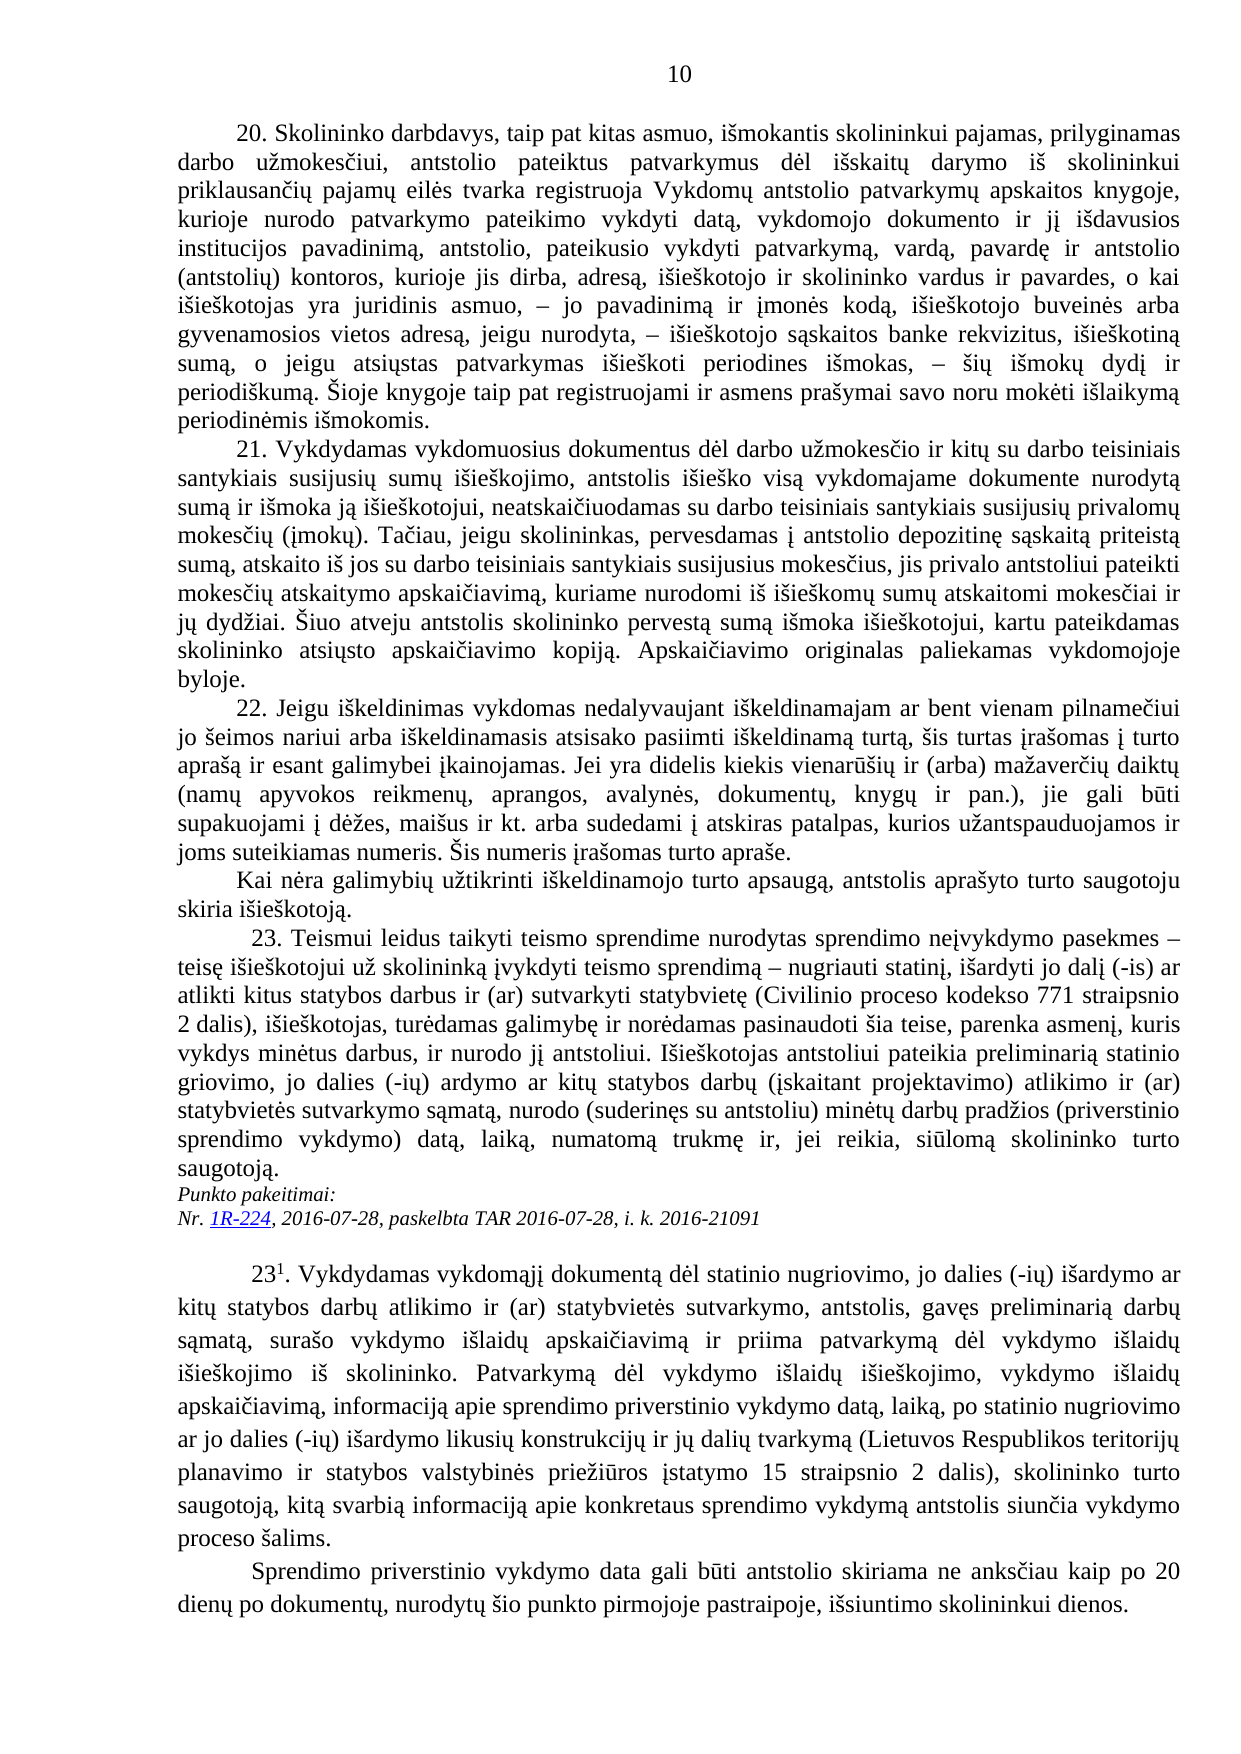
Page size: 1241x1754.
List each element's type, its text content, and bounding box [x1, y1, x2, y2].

text 231. Vykdydamas vykdomąjį dokumentą dėl statinio nugriovimo, jo dalies (-ių) išardymo ar kitų statybos darbų atlikimo ir (ar) statybvietės sutvarkymo, antstolis, gavęs preliminarią darbų sąmatą, surašo vykdymo išlaidų apskaičiavimą ir priima patvarkymą dėl vykdymo išlaidų išieškojimo iš skolininko. Patvarkymą dėl vykdymo išlaidų išieškojimo, vykdymo išlaidų apskaičiavimą, informaciją apie sprendimo priverstinio vykdymo datą, laiką, po statinio nugriovimo ar jo dalies (-ių) išardymo likusių konstrukcijų ir jų dalių tvarkymą (Lietuvos Respublikos teritorijų planavimo ir statybos valstybinės priežiūros įstatymo 15 straipsnio 2 dalis), skolininko turto saugotoją, kitą svarbią informaciją apie konkretaus sprendimo vykdymą antstolis siunčia vykdymo proceso šalims. [177, 1259, 1181, 1552]
text Punkto pakeitimai: [177, 1182, 1181, 1206]
text 22. Jeigu iškeldinimas vykdomas nedalyvaujant iškeldinamajam ar bent vienam pilnamečiui jo šeimos nariui arba iškeldinamasis atsisako pasiimti iškeldinamą turtą, šis turtas įrašomas į turto aprašą ir esant galimybei įkainojamas. Jei yra didelis kiekis vienarūšių ir (arba) mažaverčių daiktų (namų apyvokos reikmenų, aprangos, avalynės, dokumentų, knygų ir pan.), jie gali būti supakuojami į dėžes, maišus ir kt. arba sudedami į atskiras patalpas, kurios užantspauduojamos ir joms suteikiamas numeris. Šis numeris įrašomas turto apraše. [177, 693, 1181, 866]
text 23. Teismui leidus taikyti teismo sprendime nurodytas sprendimo neįvykdymo pasekmes – teisę išieškotojui už skolininką įvykdyti teismo sprendimą – nugriauti statinį, išardyti jo dalį (-is) ar atlikti kitus statybos darbus ir (ar) sutvarkyti statybvietę (Civilinio proceso kodekso 771 straipsnio 2 dalis), išieškotojas, turėdamas galimybę ir norėdamas pasinaudoti šia teise, parenka asmenį, kuris vykdys minėtus darbus, ir nurodo jį antstoliui. Išieškotojas antstoliui pateikia preliminarią statinio griovimo, jo dalies (-ių) ardymo ar kitų statybos darbų (įskaitant projektavimo) atlikimo ir (ar) statybvietės sutvarkymo sąmatą, nurodo (suderinęs su antstoliu) minėtų darbų pradžios (priverstinio sprendimo vykdymo) datą, laiką, numatomą trukmę ir, jei reikia, siūlomą skolininko turto saugotoją. [177, 923, 1181, 1182]
text Kai nėra galimybių užtikrinti iškeldinamojo turto apsaugą, antstolis aprašyto turto saugotoju skiria išieškotoją. [177, 866, 1181, 923]
text 21. Vykdydamas vykdomuosius dokumentus dėl darbo užmokesčio ir kitų su darbo teisiniais santykiais susijusių sumų išieškojimo, antstolis išieško visą vykdomajame dokumente nurodytą sumą ir išmoka ją išieškotojui, neatskaičiuodamas su darbo teisiniais santykiais susijusių privalomų mokesčių (įmokų). Tačiau, jeigu skolininkas, pervesdamas į antstolio depozitinę sąskaitą priteistą sumą, atskaito iš jos su darbo teisiniais santykiais susijusius mokesčius, jis privalo antstoliui pateikti mokesčių atskaitymo apskaičiavimą, kuriame nurodomi iš išieškomų sumų atskaitomi mokesčiai ir jų dydžiai. Šiuo atveju antstolis skolininko pervestą sumą išmoka išieškotojui, kartu pateikdamas skolininko atsiųsto apskaičiavimo kopiją. Apskaičiavimo originalas paliekamas vykdomojoje byloje. [177, 434, 1181, 693]
text Sprendimo priverstinio vykdymo data gali būti antstolio skiriama ne anksčiau kaip po 20 dienų po dokumentų, nurodytų šio punkto pirmojoje pastraipoje, išsiuntimo skolininkui dienos. [177, 1556, 1181, 1618]
text 20. Skolininko darbdavys, taip pat kitas asmuo, išmokantis skolininkui pajamas, prilyginamas darbo užmokesčiui, antstolio pateiktus patvarkymus dėl išskaitų darymo iš skolininkui priklausančių pajamų eilės tvarka registruoja Vykdomų antstolio patvarkymų apskaitos knygoje, kurioje nurodo patvarkymo pateikimo vykdyti datą, vykdomojo dokumento ir jį išdavusios institucijos pavadinimą, antstolio, pateikusio vykdyti patvarkymą, vardą, pavardę ir antstolio (antstolių) kontoros, kurioje jis dirba, adresą, išieškotojo ir skolininko vardus ir pavardes, o kai išieškotojas yra juridinis asmuo, – jo pavadinimą ir įmonės kodą, išieškotojo buveinės arba gyvenamosios vietos adresą, jeigu nurodyta, – išieškotojo sąskaitos banke rekvizitus, išieškotiną sumą, o jeigu atsiųstas patvarkymas išieškoti periodines išmokas, – šių išmokų dydį ir periodiškumą. Šioje knygoje taip pat registruojami ir asmens prašymai savo noru mokėti išlaikymą periodinėmis išmokomis. [177, 118, 1181, 434]
text Nr. 1R-224, 2016-07-28, paskelbta TAR 2016-07-28, i. k. 2016-21091 [177, 1206, 1181, 1230]
